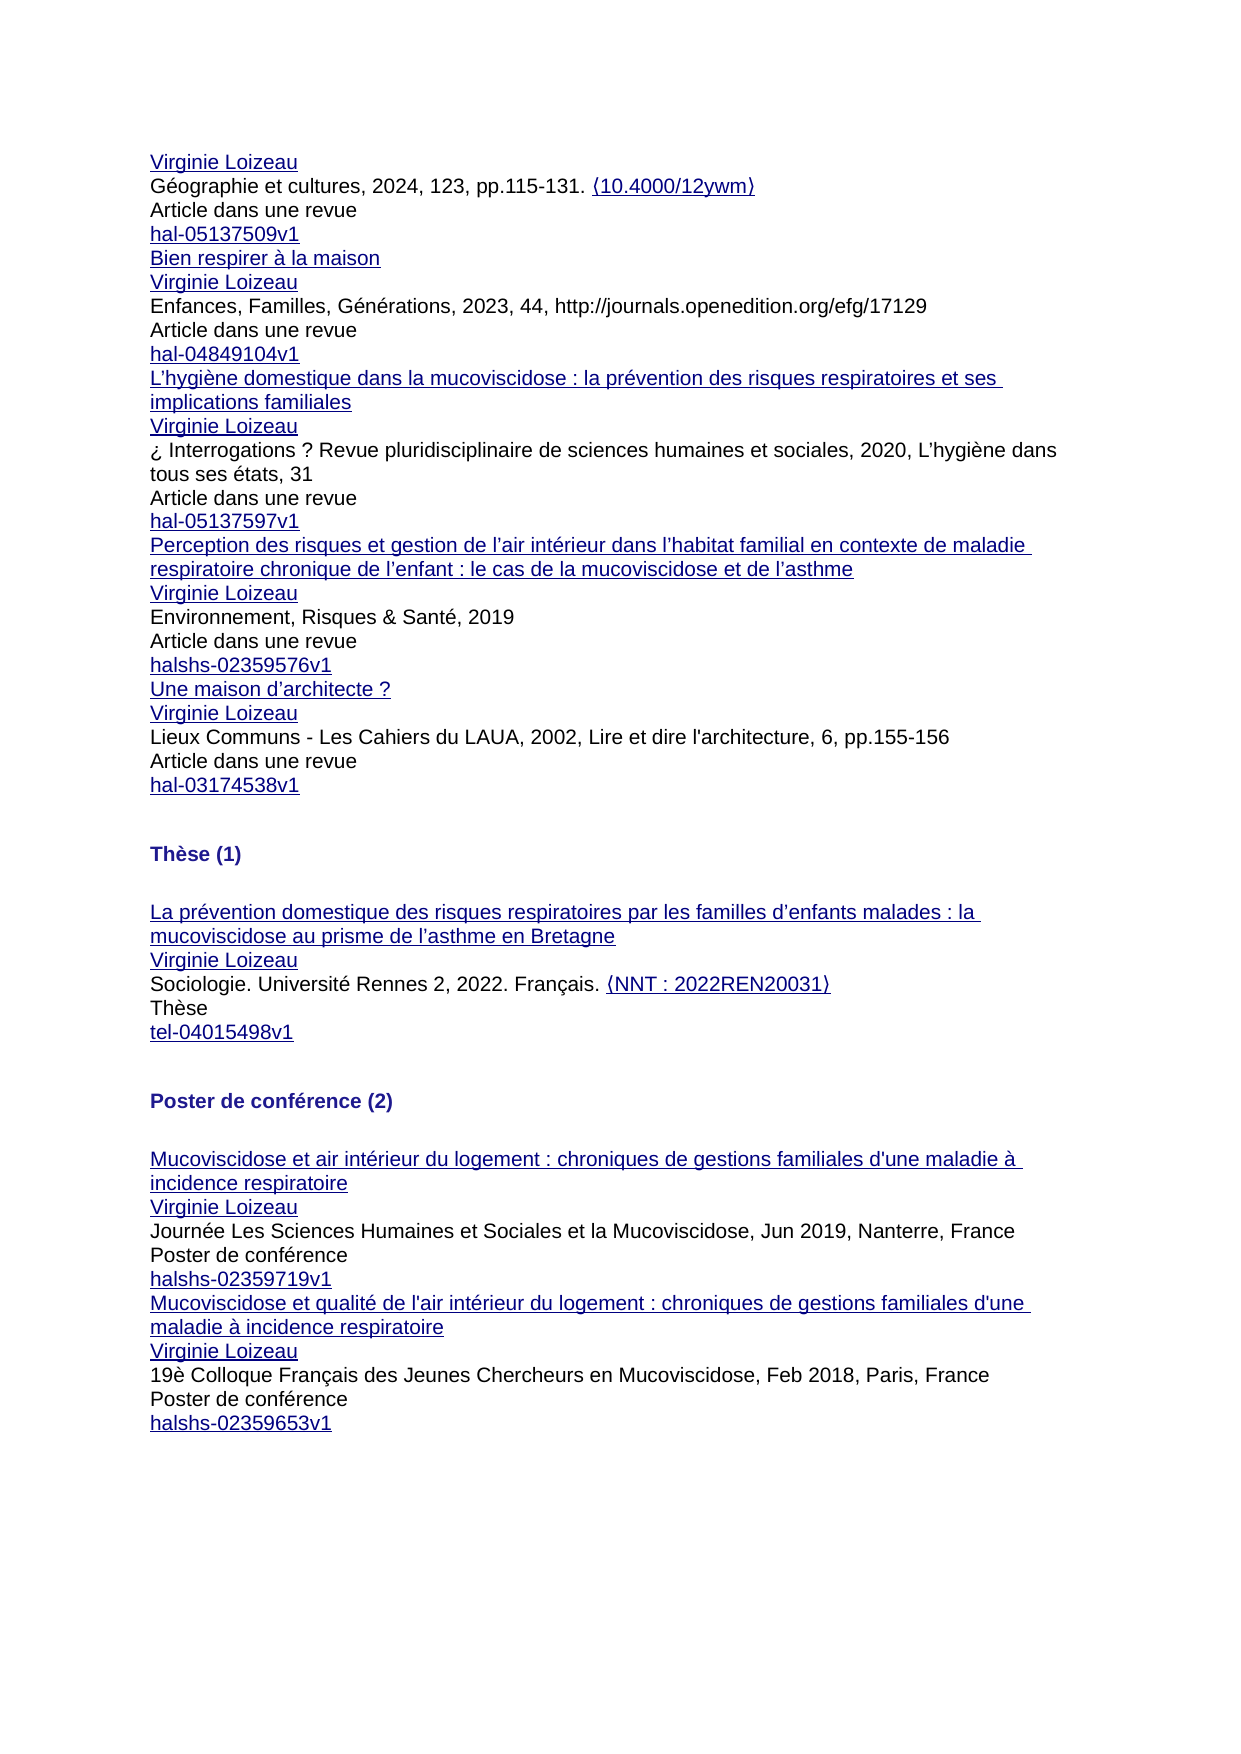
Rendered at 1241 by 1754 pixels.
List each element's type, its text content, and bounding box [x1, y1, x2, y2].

table_cell Perception des risques et gestion de l’air intérieur dans l’habitat familial en contexte de maladie respiratoire chronique de l’enfant : le cas de la mucoviscidose et de l’asthme Virginie Loizeau Environnement, Risques & Santé, 2019 Article dans une revue halshs-02359576v1 [150, 533, 1090, 677]
table_cell Bien respirer à la maison Virginie Loizeau Enfances, Familles, Générations, 2023, 44, http://journals.openedition.org/efg/17129 Article dans une revue hal-04849104v1 [150, 246, 1090, 366]
subtitle Poster de conférence (2) [150, 1088, 1090, 1112]
table_header Mucoviscidose et air intérieur du logement : chroniques de gestions familiales d'une maladie à incidence respiratoire Virginie Loizeau Journée Les Sciences Humaines et Sociales et la Mucoviscidose, Jun 2019, Nanterre, France Poster de conférence halshs-02359719v1 [150, 1147, 1090, 1291]
table_cell Mucoviscidose et qualité de l'air intérieur du logement : chroniques de gestions familiales d'une maladie à incidence respiratoire Virginie Loizeau 19è Colloque Français des Jeunes Chercheurs en Mucoviscidose, Feb 2018, Paris, France Poster de conférence halshs-02359653v1 [150, 1291, 1090, 1434]
subtitle Thèse (1) [150, 842, 1090, 866]
table_header La prévention domestique des risques respiratoires par les familles d’enfants malades : la mucoviscidose au prisme de l’asthme en Bretagne Virginie Loizeau Sociologie. Université Rennes 2, 2022. Français. ⟨NNT : 2022REN20031⟩ Thèse tel-04015498v1 [150, 900, 1090, 1044]
table_cell Une maison d’architecte ? Virginie Loizeau Lieux Communs - Les Cahiers du LAUA, 2002, Lire et dire l'architecture, 6, pp.155-156 Article dans une revue hal-03174538v1 [150, 677, 1090, 797]
table_cell Virginie Loizeau Géographie et cultures, 2024, 123, pp.115-131. ⟨10.4000/12ywm⟩ Article dans une revue hal-05137509v1 [150, 150, 1090, 246]
table_cell L’hygiène domestique dans la mucoviscidose : la prévention des risques respiratoires et ses implications familiales Virginie Loizeau ¿ Interrogations ? Revue pluridisciplinaire de sciences humaines et sociales, 2020, L’hygiène dans tous ses états, 31 Article dans une revue hal-05137597v1 [150, 366, 1090, 533]
